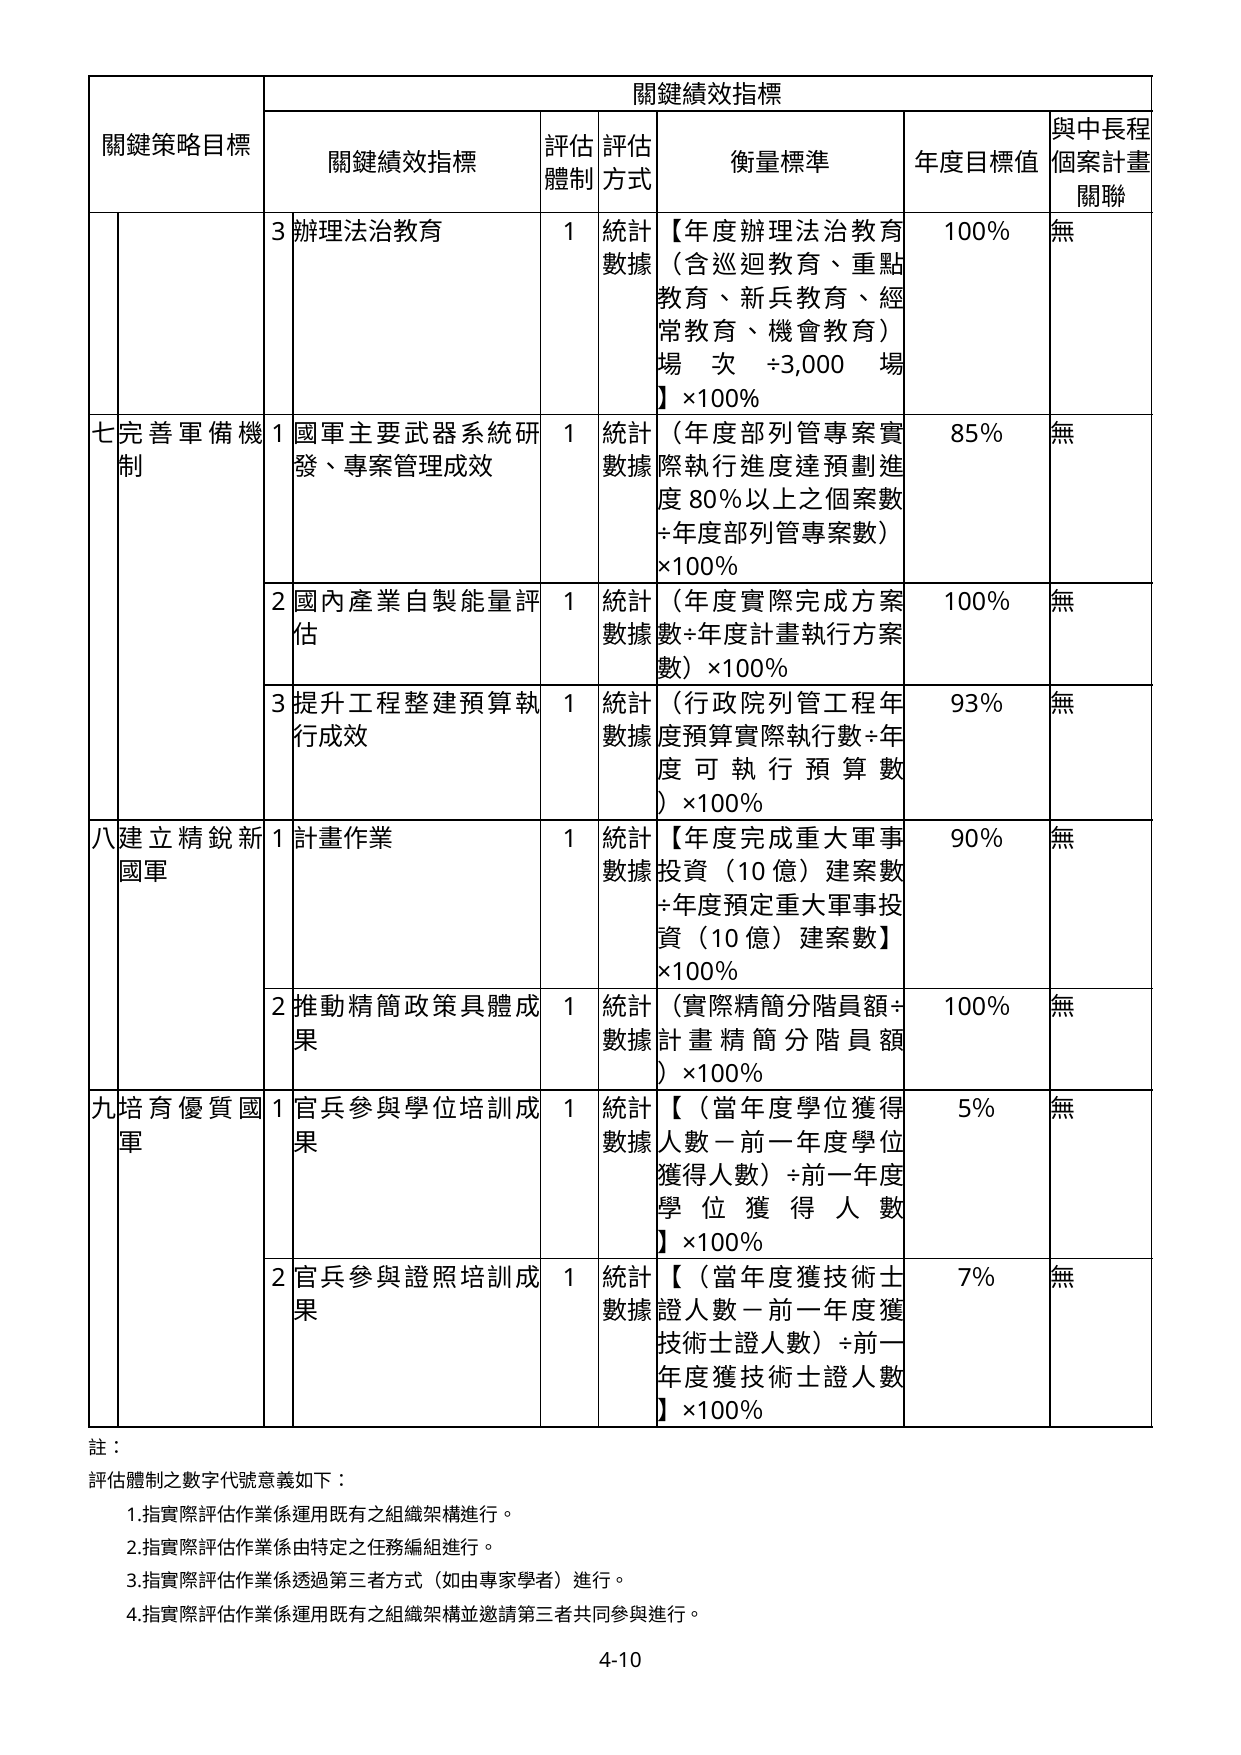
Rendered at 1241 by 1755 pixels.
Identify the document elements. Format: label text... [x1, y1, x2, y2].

table_cell 與中長程個案計畫關聯 [1051, 112, 1151, 212]
table_cell 1 [541, 584, 598, 684]
table_cell 建立精銳新國軍 [119, 821, 263, 1089]
table_cell （行政院列管工程年度預算實際執行數÷年度可執行預算數）×100％ [658, 686, 903, 819]
table_cell 統計數據 [599, 584, 656, 684]
table_cell 官兵參與學位培訓成果 [294, 1091, 540, 1258]
text 3.指實際評估作業係透過第三者方式（如由專家學者）進行。 [89, 1561, 1152, 1594]
table_cell （年度部列管專案實際執行進度達預劃進度80％以上之個案數÷年度部列管專案數）×100％ [658, 415, 903, 582]
table_cell 完善軍備機制 [119, 415, 263, 819]
text 評估體制之數字代號意義如下： [89, 1461, 1152, 1494]
table_cell 5％ [905, 1091, 1049, 1258]
table_cell 1 [541, 1259, 598, 1426]
table_cell 無 [1051, 1259, 1151, 1426]
table_cell 落實權益保障，強化依法行政作為 [119, 213, 263, 414]
table_cell 統計數據 [599, 1091, 656, 1258]
table_cell 100％ [905, 989, 1049, 1089]
table_cell 100％ [905, 584, 1049, 684]
table_cell 85％ [905, 415, 1049, 582]
table_cell 100％ [905, 213, 1049, 414]
table_cell 【年度完成重大軍事投資（10億）建案數÷年度預定重大軍事投資（10億）建案數】×100％ [658, 821, 903, 987]
table_cell 3 [265, 686, 292, 819]
table_cell 無 [1051, 213, 1151, 414]
table_cell （年度實際完成方案數÷年度計畫執行方案數）×100％ [658, 584, 903, 684]
table_cell 1 [541, 415, 598, 582]
table_cell 【年度辦理法治教育（含巡迴教育、重點教育、新兵教育、經常教育、機會教育）場次÷3,000場】×100% [658, 213, 903, 414]
table_cell 無 [1051, 821, 1151, 987]
table_cell 無 [1051, 584, 1151, 684]
table_cell 1 [265, 821, 292, 987]
table_cell 統計數據 [599, 213, 656, 414]
table_cell 國內產業自製能量評估 [294, 584, 540, 684]
table_cell 3 [265, 213, 292, 414]
table_cell 統計數據 [599, 686, 656, 819]
table_cell 評估 方式 [599, 112, 656, 212]
table_cell 【（當年度學位獲得人數－前一年度學位獲得人數）÷前一年度學位獲得人數】×100％ [658, 1091, 903, 1258]
text 4.指實際評估作業係運用既有之組織架構並邀請第三者共同參與進行。 [89, 1594, 1152, 1628]
table_cell 辦理法治教育 [294, 213, 540, 414]
table_cell 無 [1051, 1091, 1151, 1258]
table_cell （實際精簡分階員額÷計畫精簡分階員額）×100％ [658, 989, 903, 1089]
table_cell 年度目標值 [905, 112, 1049, 212]
table_cell 統計數據 [599, 415, 656, 582]
table_cell 1 [541, 213, 598, 414]
table_cell 2 [265, 584, 292, 684]
table_cell 93％ [905, 686, 1049, 819]
text 2.指實際評估作業係由特定之任務編組進行。 [89, 1528, 1152, 1561]
table_cell 衡量標準 [658, 112, 903, 212]
table_cell 無 [1051, 686, 1151, 819]
text 註： [89, 1428, 1152, 1461]
table_cell 官兵參與證照培訓成果 [294, 1259, 540, 1426]
table_cell 推動精簡政策具體成果 [294, 989, 540, 1089]
table_cell 九 [90, 1091, 117, 1426]
table_cell 國軍主要武器系統研發、專案管理成效 [294, 415, 540, 582]
table_cell 統計數據 [599, 821, 656, 987]
table_cell 培育優質國軍 [119, 1091, 263, 1426]
table_cell 1 [265, 415, 292, 582]
table_cell 統計數據 [599, 1259, 656, 1426]
table_cell 1 [541, 989, 598, 1089]
table_cell 無 [1051, 989, 1151, 1089]
table_cell 【（當年度獲技術士證人數－前一年度獲技術士證人數）÷前一年度獲技術士證人數】×100％ [658, 1259, 903, 1426]
table_cell 計畫作業 [294, 821, 540, 987]
table_cell 1 [265, 1091, 292, 1258]
table_cell 1 [541, 1091, 598, 1258]
table_cell 評估 體制 [541, 112, 598, 212]
table_cell 統計數據 [599, 989, 656, 1089]
table_cell 2 [265, 1259, 292, 1426]
table_cell 7％ [905, 1259, 1049, 1426]
text 1.指實際評估作業係運用既有之組織架構進行。 [89, 1494, 1152, 1528]
table_cell 六 [90, 213, 117, 414]
table_cell 提升工程整建預算執行成效 [294, 686, 540, 819]
table_header 關鍵績效指標 [265, 77, 1151, 110]
table_cell 七 [90, 415, 117, 819]
table_cell 無 [1051, 415, 1151, 582]
table_header 關鍵策略目標 [90, 77, 263, 212]
table_cell 2 [265, 989, 292, 1089]
table_cell 八 [90, 821, 117, 1089]
table_cell 1 [541, 686, 598, 819]
table_cell 關鍵績效指標 [265, 112, 540, 212]
table_cell 90％ [905, 821, 1049, 987]
table_cell 1 [541, 821, 598, 987]
